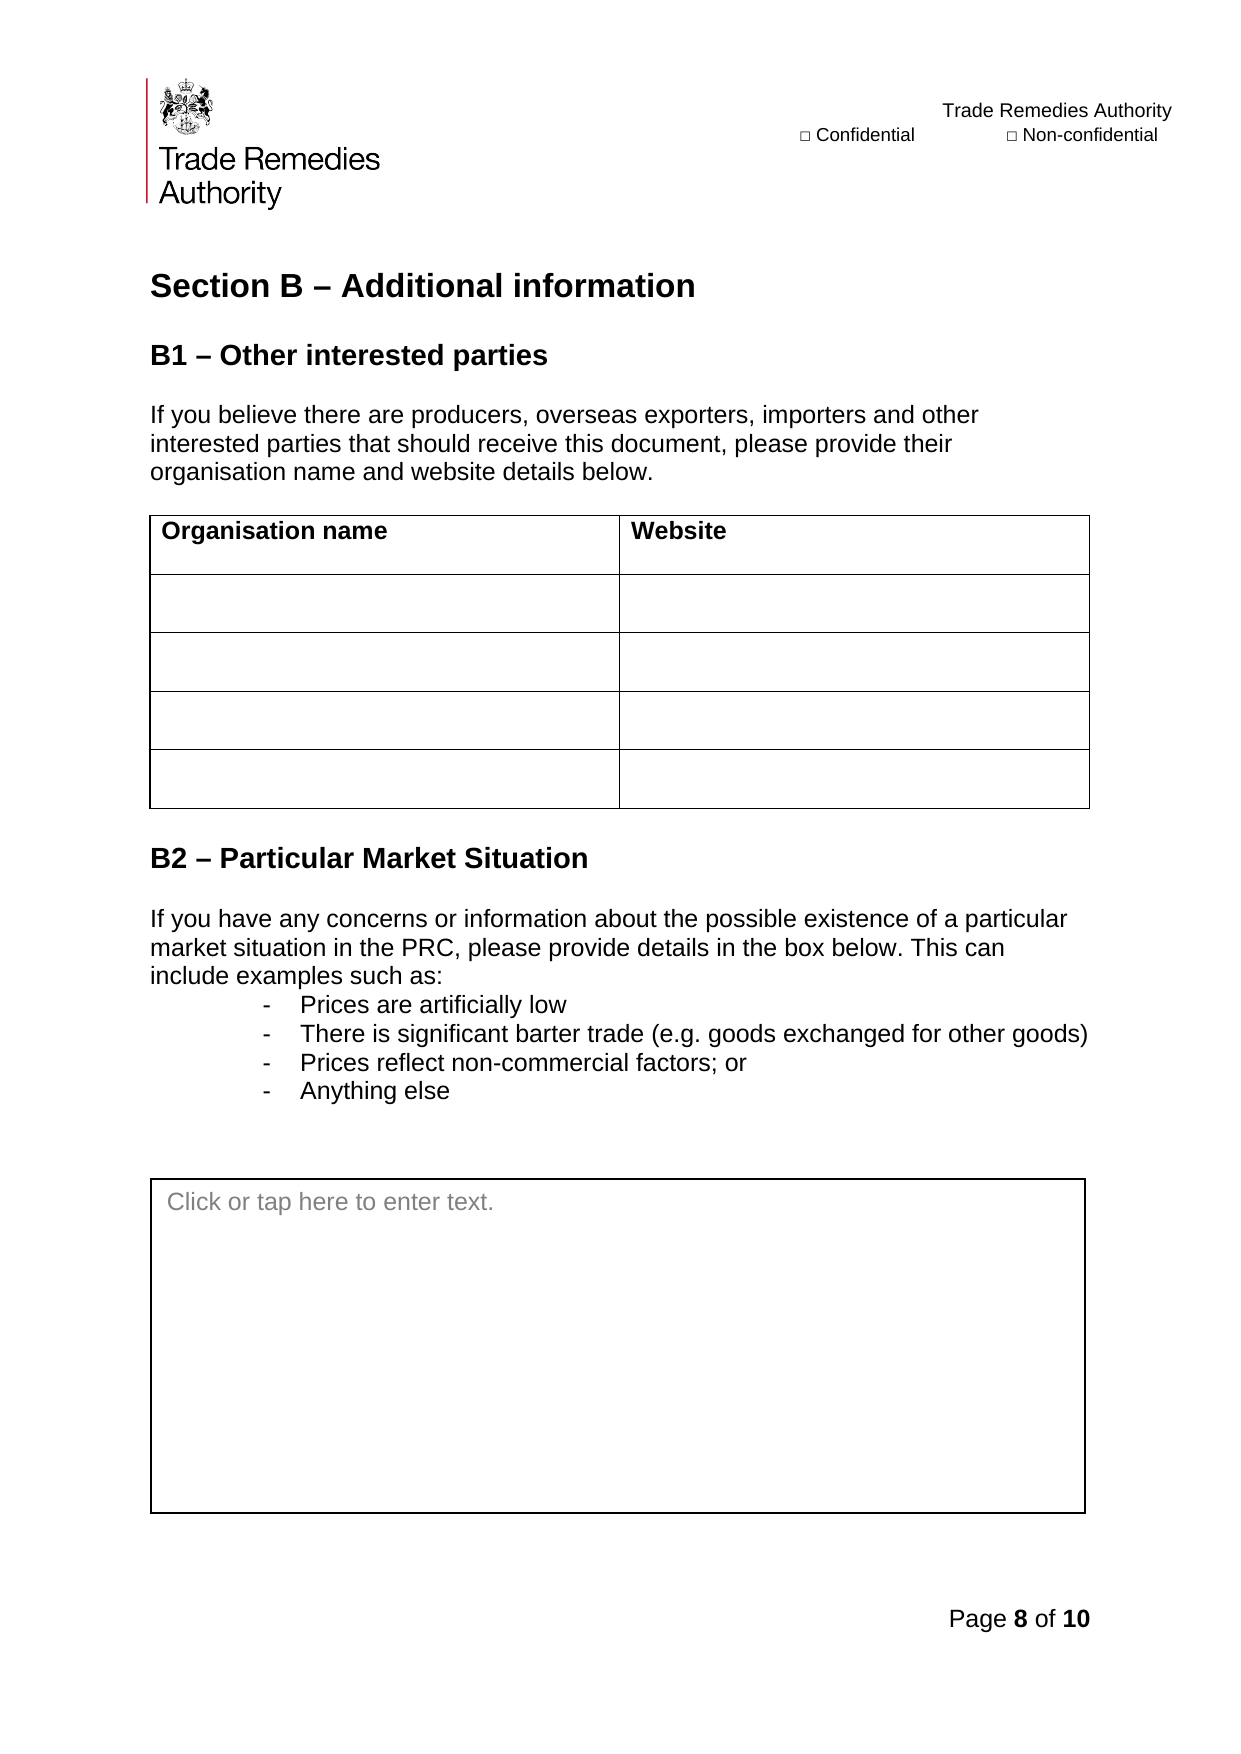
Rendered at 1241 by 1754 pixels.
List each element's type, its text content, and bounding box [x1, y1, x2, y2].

table_cell [620, 575, 1089, 632]
text If you believe there are producers, overseas exporters, importers and other interested parties that should receive this document, please provide their organisation name and website details below. [150, 400, 1090, 486]
table_cell [620, 692, 1089, 749]
text If you have any concerns or information about the possible existence of a particular market situation in the PRC, please provide details in the box below. This can include examples such as: [150, 904, 1090, 990]
list Prices are artificially low [262, 990, 1090, 1019]
list There is significant barter trade (e.g. goods exchanged for other goods) [262, 1019, 1090, 1048]
text Click or tap here to enter text. [167, 1187, 1069, 1216]
table_cell [151, 575, 619, 632]
subtitle B1 – Other interested parties [150, 338, 1090, 371]
table_cell [151, 692, 619, 749]
table_header Organisation name [151, 516, 619, 573]
table_cell [151, 750, 619, 808]
list Prices reflect non-commercial factors; or [262, 1048, 1090, 1076]
table_cell [620, 750, 1089, 808]
subtitle Section B – Additional information [150, 266, 1090, 305]
subtitle B2 – Particular Market Situation [150, 842, 1090, 875]
table_cell [151, 633, 619, 691]
table_cell [620, 633, 1089, 691]
table_header Website [620, 516, 1089, 573]
list Anything else [262, 1076, 1090, 1105]
